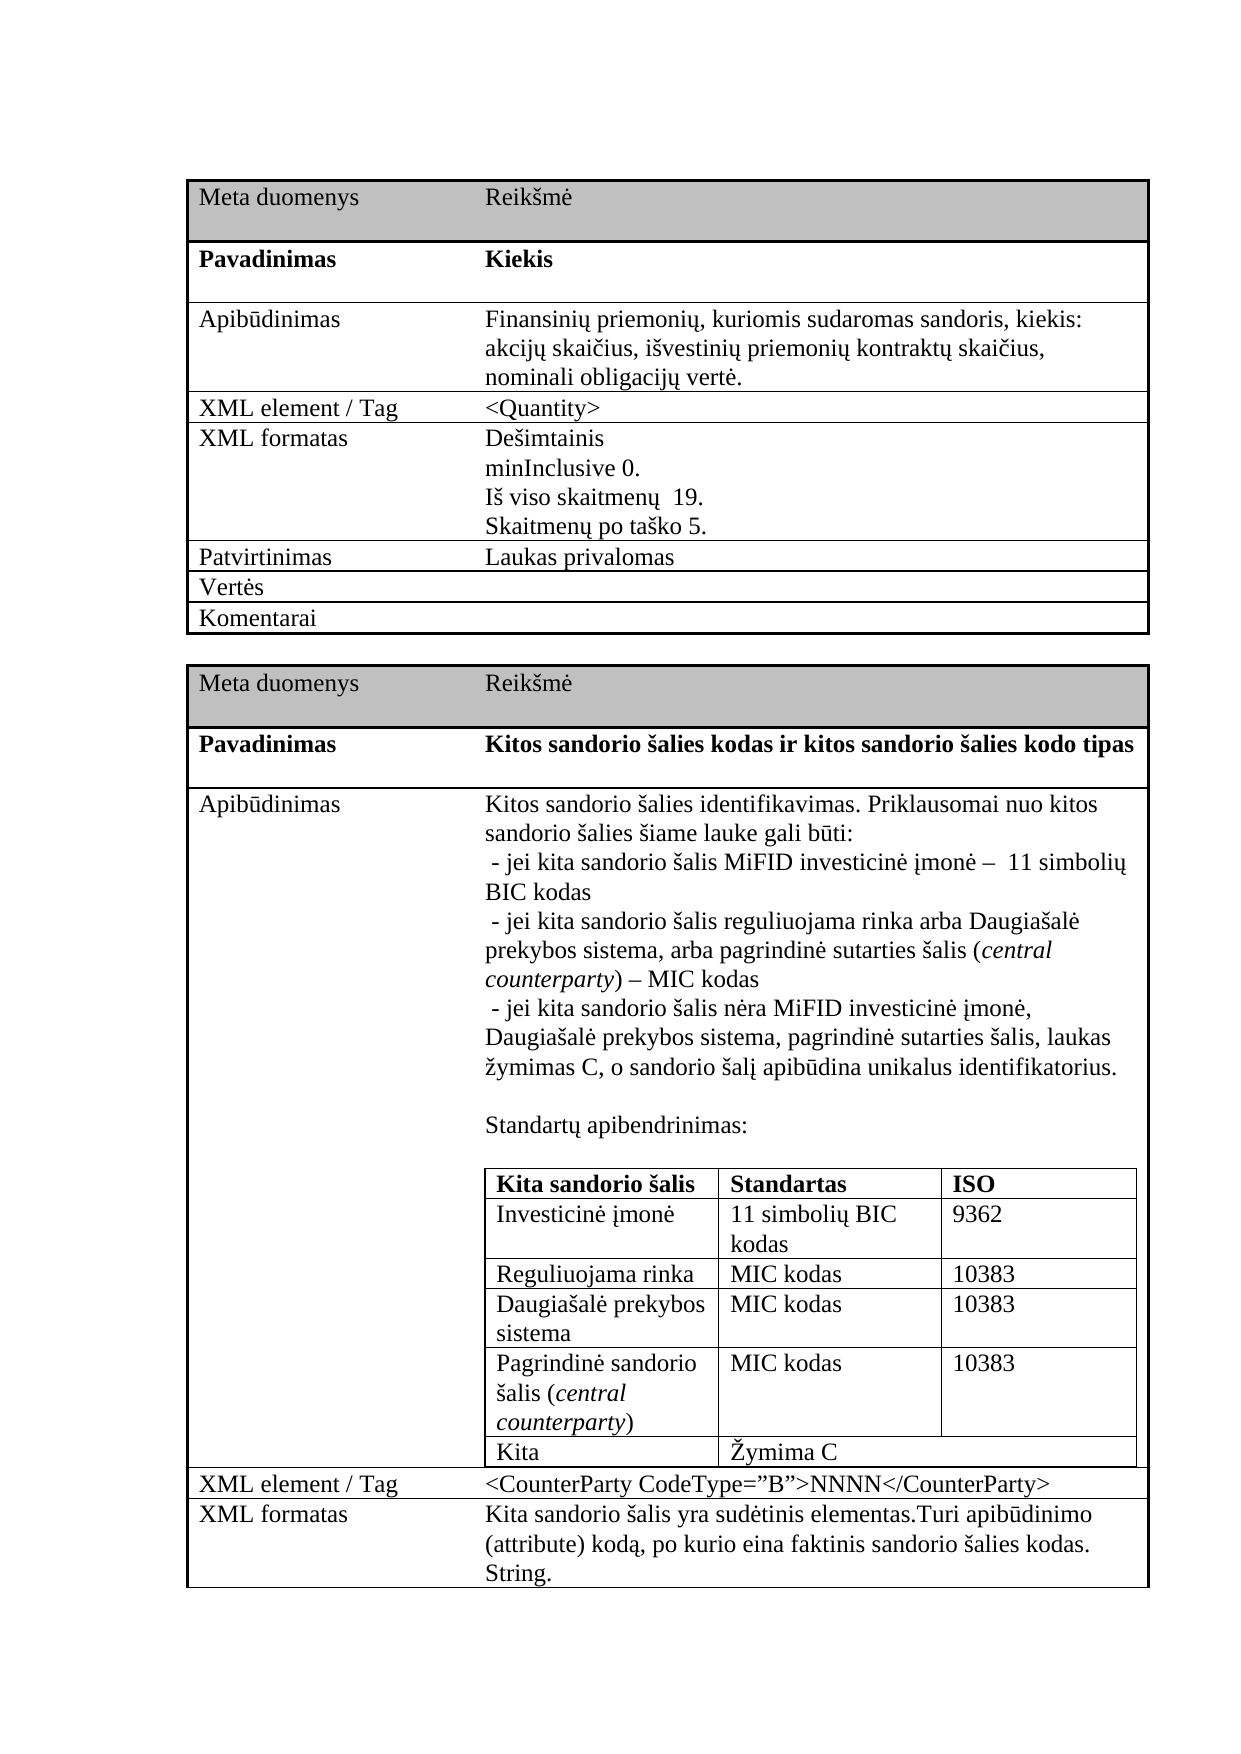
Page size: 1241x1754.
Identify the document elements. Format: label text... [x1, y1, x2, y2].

table_header Kita sandorio šalis [486, 1169, 718, 1198]
table_cell MIC kodas [719, 1289, 941, 1347]
table_cell Apibūdinimas [189, 789, 474, 1467]
table_header Reikšmė [474, 182, 1147, 240]
table_cell 10383 [942, 1348, 1136, 1436]
table_cell Laukas privalomas [474, 541, 1147, 570]
table_cell 10383 [942, 1259, 1136, 1288]
table_cell 10383 [942, 1289, 1136, 1347]
table_cell XML element / Tag [189, 392, 474, 421]
table_cell XML formatas [189, 1499, 474, 1587]
table_cell Kiekis [474, 243, 1147, 302]
table_header Meta duomenys [189, 182, 474, 240]
table_cell Pavadinimas [189, 243, 474, 302]
table_cell XML formatas [189, 423, 474, 540]
table_cell <Quantity> [474, 392, 1147, 421]
table_cell 9362 [942, 1199, 1136, 1257]
table_cell XML element / Tag [189, 1468, 474, 1498]
table_cell 11 simbolių BIC kodas [719, 1199, 941, 1257]
table_cell Finansinių priemonių, kuriomis sudaromas sandoris, kiekis: akcijų skaičius, išvestinių priemonių kontraktų skaičius, nominali obligacijų vertė. [474, 303, 1147, 391]
table_cell Komentarai [189, 603, 474, 632]
table_header Standartas [719, 1169, 941, 1198]
table_cell [474, 603, 1147, 632]
table_cell MIC kodas [719, 1259, 941, 1288]
table_cell Daugiašalė prekybos sistema [486, 1289, 718, 1347]
table_cell Vertės [189, 572, 474, 601]
table_cell Patvirtinimas [189, 541, 474, 570]
table_cell Kitos sandorio šalies identifikavimas. Priklausomai nuo kitos sandorio šalies šiame lauke gali būti: - jei kita sandorio šalis MiFID investicinė įmonė – 11 simbolių BIC kodas - jei kita sandorio šalis reguliuojama rinka arba Daugiašalė prekybos sistema, arba pagrindinė sutarties šalis (central counterparty) – MIC kodas - jei kita sandorio šalis nėra MiFID investicinė įmonė, Daugiašalė prekybos sistema, pagrindinė sutarties šalis, laukas žymimas C, o sandorio šalį apibūdina unikalus identifikatorius. Standartų apibendrinimas: [474, 789, 1147, 1467]
table_cell Kitos sandorio šalies kodas ir kitos sandorio šalies kodo tipas [474, 729, 1147, 787]
table_header Reikšmė [474, 667, 1147, 726]
table_header ISO [942, 1169, 1136, 1198]
table_cell <CounterParty CodeType=”B”>NNNN</CounterParty> [474, 1468, 1147, 1498]
table_cell Pavadinimas [189, 729, 474, 787]
table_cell Pagrindinė sandorio šalis (central counterparty) [486, 1348, 718, 1436]
table_cell Dešimtainis minInclusive 0. Iš viso skaitmenų 19. Skaitmenų po taško 5. [474, 423, 1147, 540]
table_header Meta duomenys [189, 667, 474, 726]
table_cell [474, 572, 1147, 601]
table_cell Investicinė įmonė [486, 1199, 718, 1257]
table_cell Kita [486, 1437, 718, 1466]
table_cell Apibūdinimas [189, 303, 474, 391]
table_cell MIC kodas [719, 1348, 941, 1436]
table_cell Reguliuojama rinka [486, 1259, 718, 1288]
table_cell Žymima C [719, 1437, 1136, 1466]
table_cell Kita sandorio šalis yra sudėtinis elementas.Turi apibūdinimo (attribute) kodą, po kurio eina faktinis sandorio šalies kodas. String. [474, 1499, 1147, 1587]
